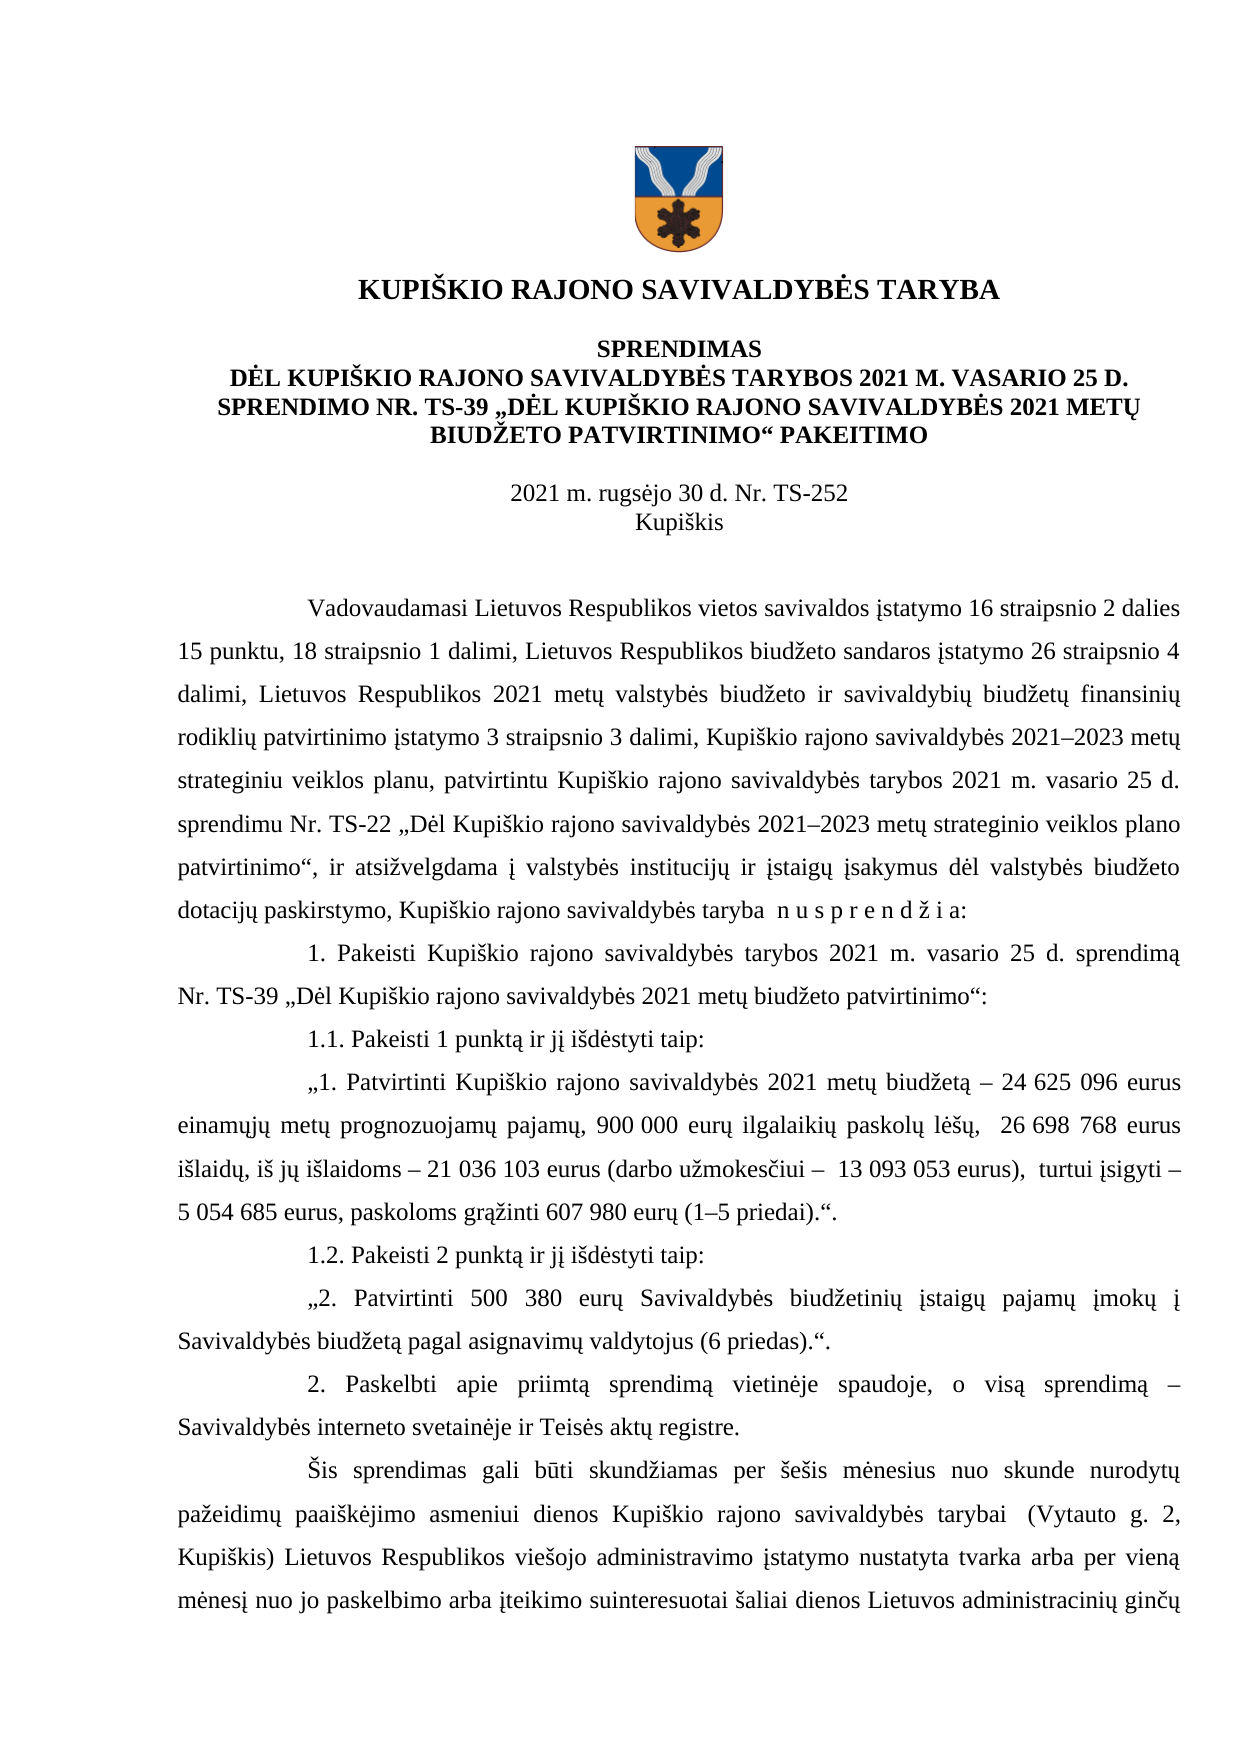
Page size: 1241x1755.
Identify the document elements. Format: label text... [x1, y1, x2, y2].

text KUPIŠKIO RAJONO SAVIVALDYBĖS TARYBA [177, 272, 1181, 306]
text 1. Pakeisti Kupiškio rajono savivaldybės tarybos 2021 m. vasario 25 d. sprendimą Nr. TS-39 „Dėl Kupiškio rajono savivaldybės 2021 metų biudžeto patvirtinimo“: [177, 938, 1181, 1010]
text 2021 m. rugsėjo 30 d. Nr. TS-252 [177, 478, 1181, 507]
text 2. Paskelbti apie priimtą sprendimą vietinėje spaudoje, o visą sprendimą – Savivaldybės interneto svetainėje ir Teisės aktų registre. [177, 1369, 1181, 1441]
text SPRENDIMAS [177, 334, 1181, 363]
text Šis sprendimas gali būti skundžiamas per šešis mėnesius nuo skunde nurodytų pažeidimų paaiškėjimo asmeniui dienos Kupiškio rajono savivaldybės tarybai (Vytauto g. 2, Kupiškis) Lietuvos Respublikos viešojo administravimo įstatymo nustatyta tvarka arba per vieną mėnesį nuo jo paskelbimo arba įteikimo suinteresuotai šaliai dienos Lietuvos administracinių ginčų [177, 1456, 1181, 1614]
text Vadovaudamasi Lietuvos Respublikos vietos savivaldos įstatymo 16 straipsnio 2 dalies 15 punktu, 18 straipsnio 1 dalimi, Lietuvos Respublikos biudžeto sandaros įstatymo 26 straipsnio 4 dalimi, Lietuvos Respublikos 2021 metų valstybės biudžeto ir savivaldybių biudžetų finansinių rodiklių patvirtinimo įstatymo 3 straipsnio 3 dalimi, Kupiškio rajono savivaldybės 2021–2023 metų strateginiu veiklos planu, patvirtintu Kupiškio rajono savivaldybės tarybos 2021 m. vasario 25 d. sprendimu Nr. TS-22 „Dėl Kupiškio rajono savivaldybės 2021–2023 metų strateginio veiklos plano patvirtinimo“, ir atsižvelgdama į valstybės institucijų ir įstaigų įsakymus dėl valstybės biudžeto dotacijų paskirstymo, Kupiškio rajono savivaldybės taryba n u s p r e n d ž i a: [177, 593, 1181, 924]
text „2. Patvirtinti 500 380 eurų Savivaldybės biudžetinių įstaigų pajamų įmokų į Savivaldybės biudžetą pagal asignavimų valdytojus (6 priedas).“. [177, 1283, 1181, 1355]
text DĖL KUPIŠKIO RAJONO SAVIVALDYBĖS TARYBOS 2021 M. VASARIO 25 D. SPRENDIMO NR. TS-39 „DĖL KUPIŠKIO RAJONO SAVIVALDYBĖS 2021 METŲ BIUDŽETO PATVIRTINIMO“ PAKEITIMO [177, 363, 1181, 449]
text 1.1. Pakeisti 1 punktą ir jį išdėstyti taip: [177, 1024, 1181, 1053]
text „1. Patvirtinti Kupiškio rajono savivaldybės 2021 metų biudžetą – 24 625 096 eurus einamųjų metų prognozuojamų pajamų, 900 000 eurų ilgalaikių paskolų lėšų, 26 698 768 eurus išlaidų, iš jų išlaidoms – 21 036 103 eurus (darbo užmokesčiui – 13 093 053 eurus), turtui įsigyti –5 054 685 eurus, paskoloms grąžinti 607 980 eurų (1–5 priedai).“. [177, 1067, 1181, 1226]
text 1.2. Pakeisti 2 punktą ir jį išdėstyti taip: [177, 1240, 1181, 1269]
text Kupiškis [177, 507, 1181, 536]
